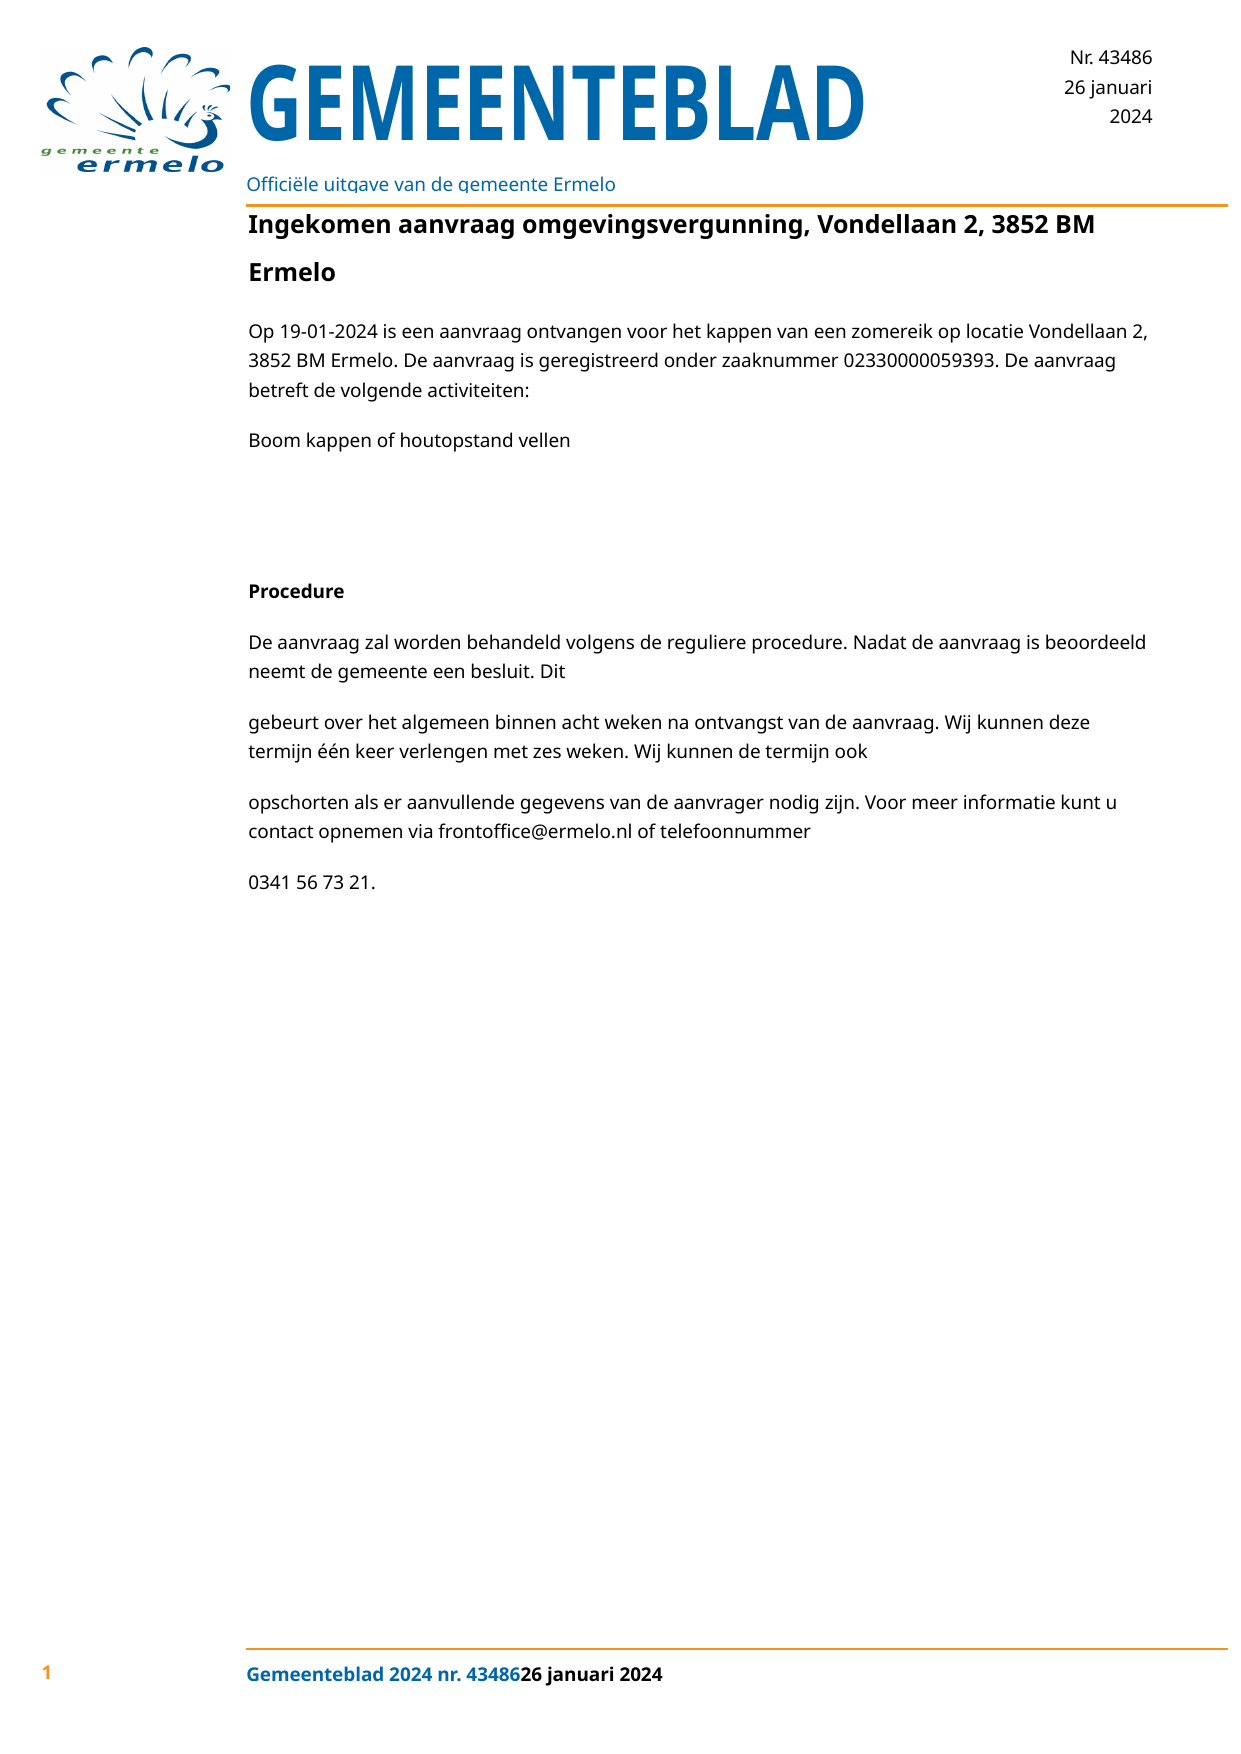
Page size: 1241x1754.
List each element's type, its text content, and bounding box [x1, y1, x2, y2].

text Procedure [248, 579, 1152, 604]
text Ingekomen aanvraag omgevingsvergunning, Vondellaan 2, 3852 BM Ermelo [248, 207, 1152, 288]
text 0341 56 73 21. [248, 869, 1152, 895]
picture [41, 47, 231, 172]
text Op 19-01-2024 is een aanvraag ontvangen voor het kappen van een zomereik op locatie Vondellaan 2, 3852 BM Ermelo. De aanvraag is geregistreerd onder zaaknummer 02330000059393. De aanvraag betreft de volgende activiteiten: [248, 318, 1152, 403]
text opschorten als er aanvullende gegevens van de aanvrager nodig zijn. Voor meer informatie kunt u contact opnemen via frontoffice@ermelo.nl of telefoonnummer [248, 789, 1152, 844]
text De aanvraag zal worden behandeld volgens de reguliere procedure. Nadat de aanvraag is beoordeeld neemt de gemeente een besluit. Dit [248, 629, 1152, 684]
text gebeurt over het algemeen binnen acht weken na ontvangst van de aanvraag. Wij kunnen deze termijn één keer verlengen met zes weken. Wij kunnen de termijn ook [248, 709, 1152, 764]
text Boom kappen of houtopstand vellen [248, 427, 1152, 453]
